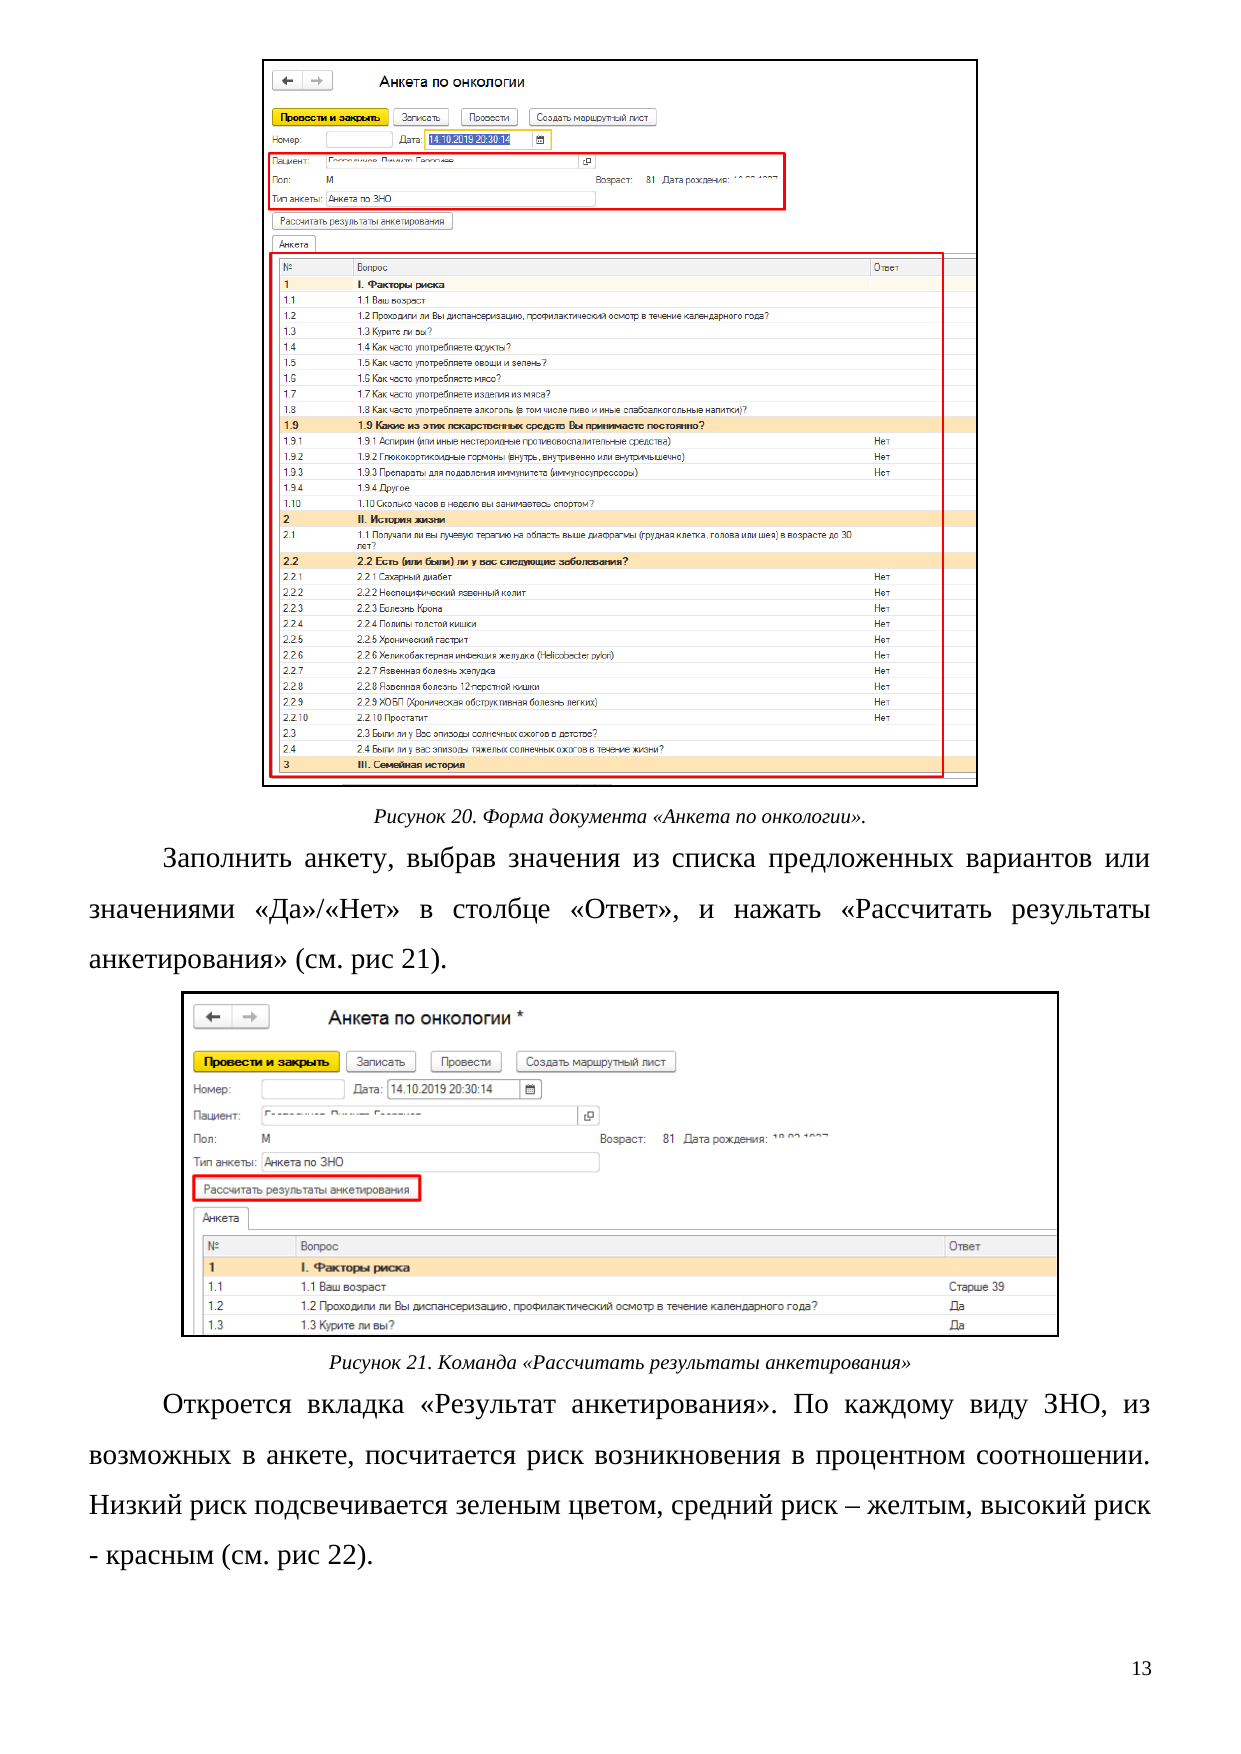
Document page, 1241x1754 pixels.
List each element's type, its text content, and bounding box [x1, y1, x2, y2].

picture [184, 994, 1057, 1335]
text Рисунок 21. Команда «Рассчитать результаты анкетирования» [89, 1350, 1152, 1374]
text Рисунок 20. Форма документа «Анкета по онкологии». [89, 804, 1152, 828]
picture [264, 61, 976, 785]
text Откроется вкладка «Результат анкетирования». По каждому виду ЗНО, из возможных в анкете, посчитается риск возникновения в процентном соотношении. Низкий риск подсвечивается зеленым цветом, средний риск – желтым, высокий риск - красным (см. рис 22). [89, 1387, 1152, 1571]
text Заполнить анкету, выбрав значения из списка предложенных вариантов или значениями «Да»/«Нет» в столбце «Ответ», и нажать «Рассчитать результаты анкетирования» (см. рис 21). [89, 840, 1152, 974]
